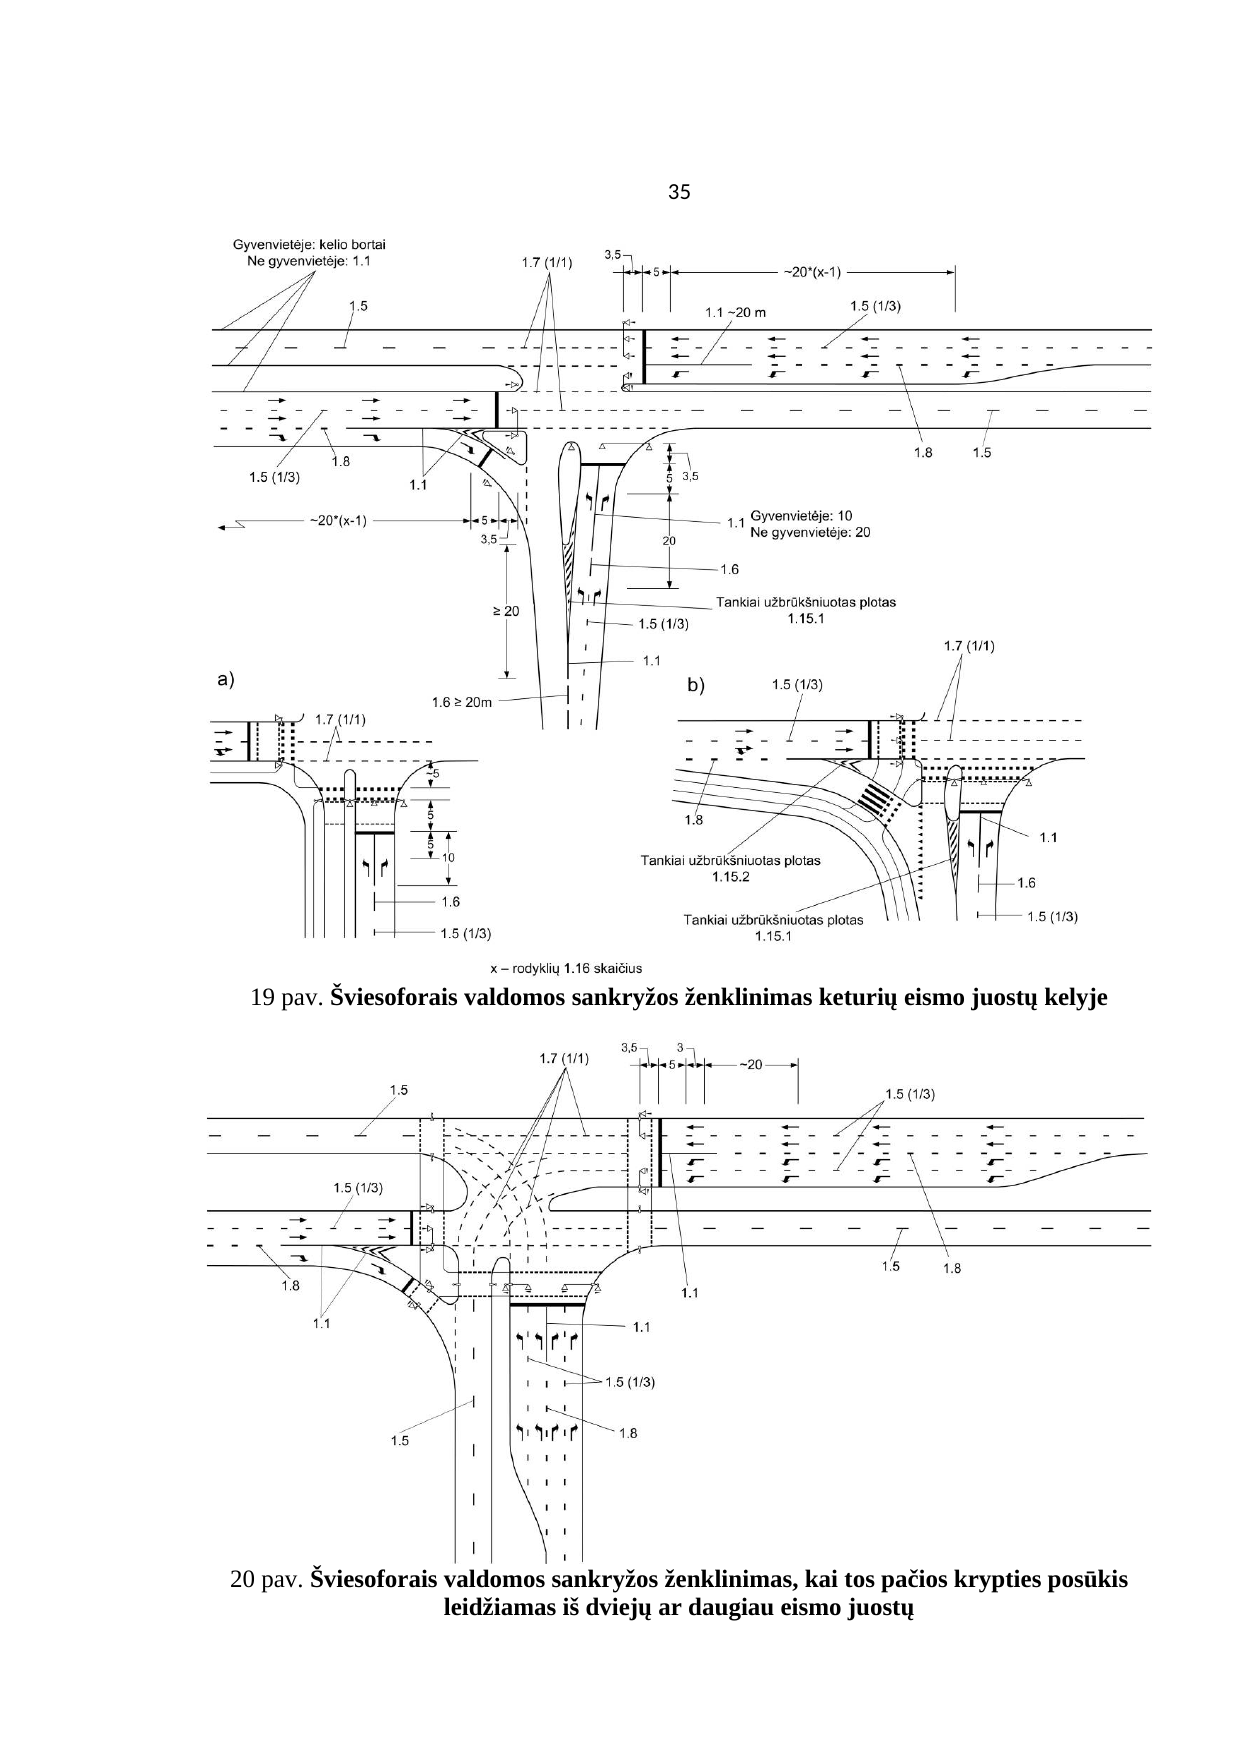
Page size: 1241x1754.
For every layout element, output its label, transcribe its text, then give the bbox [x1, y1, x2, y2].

text 19 pav. Šviesoforais valdomos sankryžos ženklinimas keturių eismo juostų kelyje [177, 982, 1181, 1011]
text 20 pav. Šviesoforais valdomos sankryžos ženklinimas, kai tos pačios krypties posūkis leidžiamas iš dviejų ar daugiau eismo juostų [177, 1564, 1181, 1621]
